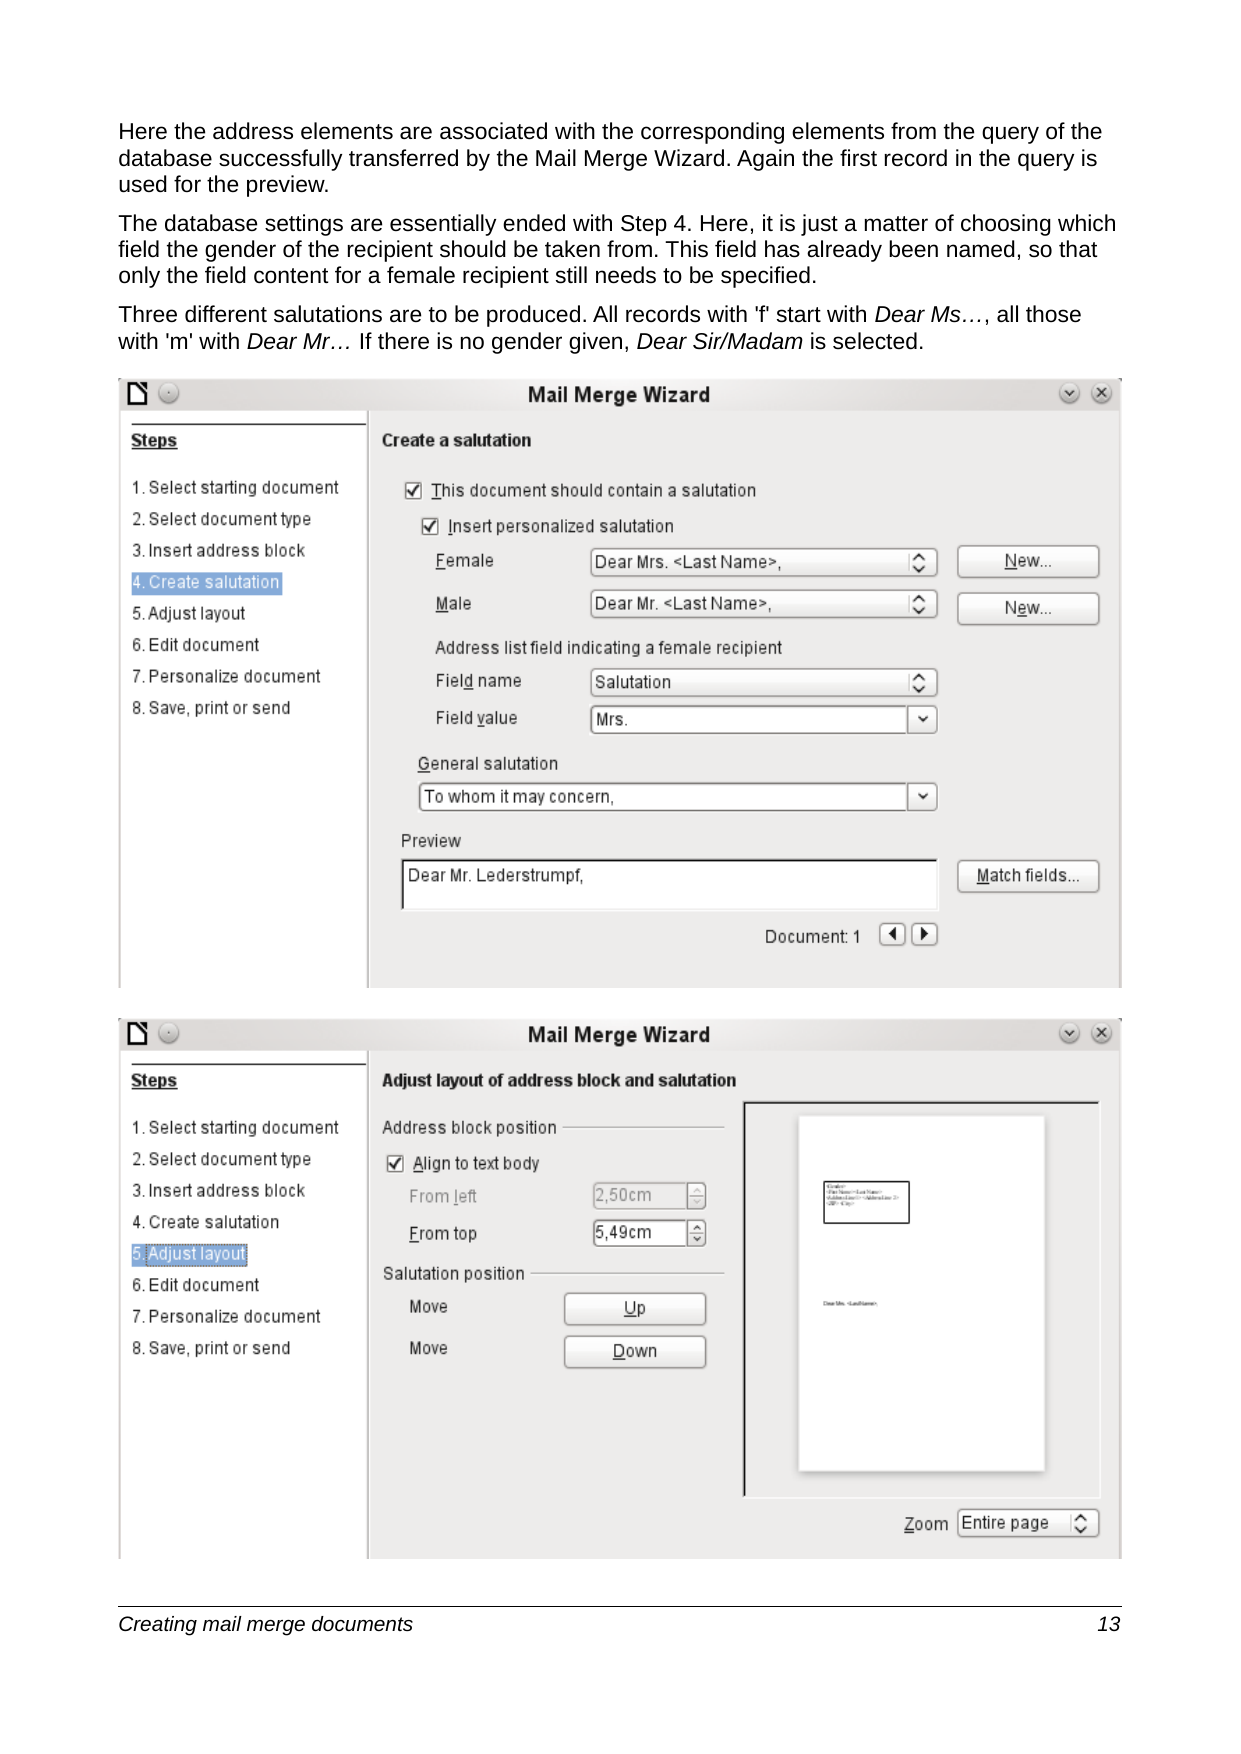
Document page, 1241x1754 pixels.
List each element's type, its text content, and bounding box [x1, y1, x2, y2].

text Here the address elements are associated with the corresponding elements from the query of the database successfully transferred by the Mail Merge Wizard. Again the first record in the query is used for the preview. [118, 118, 1122, 197]
picture [118, 378, 1122, 988]
picture [118, 1018, 1122, 1559]
text Three different salutations are to be produced. All records with 'f' start with Dear Ms…, all those with 'm' with Dear Mr… If there is no gender given, Dear Sir/Madam is selected. [118, 301, 1122, 354]
text The database settings are essentially ended with Step 4. Here, it is just a matter of choosing which field the gender of the recipient should be taken from. This field has already been named, so that only the field content for a female recipient still needs to be specified. [118, 210, 1122, 289]
